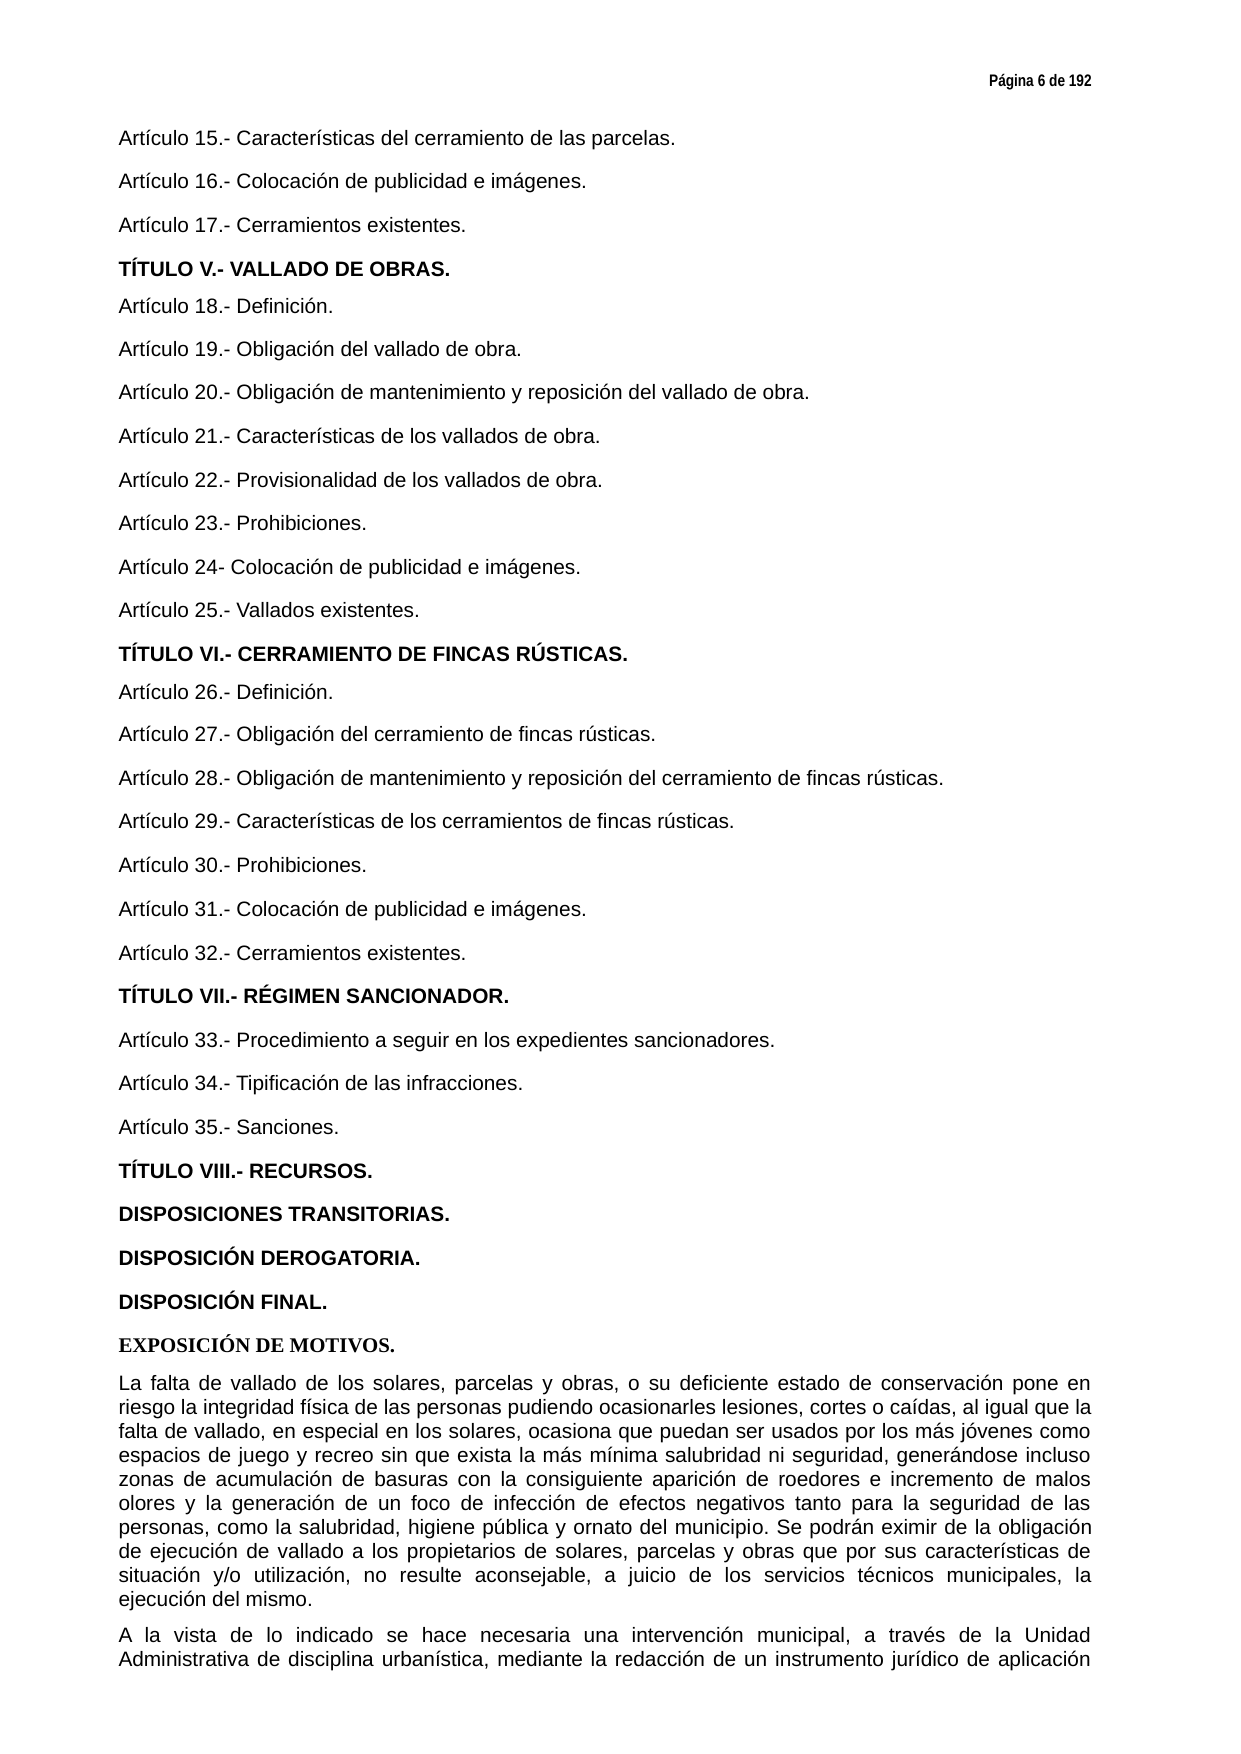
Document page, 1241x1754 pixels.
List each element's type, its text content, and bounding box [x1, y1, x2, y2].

text Artículo 34.- Tipificación de las infracciones. [118, 1066, 1092, 1097]
text DISPOSICIÓN FINAL. [118, 1284, 1092, 1315]
text Artículo 16.- Colocación de publicidad e imágenes. [118, 163, 1092, 194]
text Artículo 28.- Obligación de mantenimiento y reposición del cerramiento de fincas rústicas. [118, 760, 1092, 791]
text Artículo 20.- Obligación de mantenimiento y reposición del vallado de obra. [118, 374, 1092, 406]
text Artículo 15.- Características del cerramiento de las parcelas. [118, 120, 1092, 151]
text Artículo 22.- Provisionalidad de los vallados de obra. [118, 462, 1092, 493]
text Artículo 27.- Obligación del cerramiento de fincas rústicas. [118, 716, 1092, 747]
text EXPOSICIÓN DE MOTIVOS. [118, 1327, 1092, 1358]
text Artículo 35.- Sanciones. [118, 1109, 1092, 1140]
text DISPOSICIÓN DEROGATORIA. [118, 1240, 1092, 1271]
text TÍTULO VII.- RÉGIMEN SANCIONADOR. [118, 978, 1092, 1009]
text Artículo 21.- Características de los vallados de obra. [118, 418, 1092, 449]
text Artículo 33.- Procedimiento a seguir en los expedientes sancionadores. [118, 1022, 1092, 1053]
text TÍTULO VI.- CERRAMIENTO DE FINCAS RÚSTICAS. [118, 636, 1092, 667]
text Artículo 24- Colocación de publicidad e imágenes. [118, 549, 1092, 580]
text TÍTULO V.- VALLADO DE OBRAS. [118, 251, 1092, 282]
text A la vista de lo indicado se hace necesaria una intervención municipal, a través de la Unidad Administrativa de disciplina urbanística, mediante la redacción de un instrumento jurídico de aplicación [118, 1623, 1092, 1671]
text Artículo 17.- Cerramientos existentes. [118, 207, 1092, 238]
text Artículo 19.- Obligación del vallado de obra. [118, 331, 1092, 362]
text Artículo 29.- Características de los cerramientos de fincas rústicas. [118, 804, 1092, 835]
text La falta de vallado de los solares, parcelas y obras, o su deficiente estado de conservación pone en riesgo la integridad física de las personas pudiendo ocasionarles lesiones, cortes o caídas, al igual que la falta de vallado, en especial en los solares, ocasiona que puedan ser usados por los más jóvenes como espacios de juego y recreo sin que exista la más mínima salubridad ni seguridad, generándose incluso zonas de acumulación de basuras con la consiguiente aparición de roedores e incremento de malos olores y la generación de un foco de infección de efectos negativos tanto para la seguridad de las personas, como la salubridad, higiene pública y ornato del municipio. Se podrán eximir de la obligación de ejecución de vallado a los propietarios de solares, parcelas y obras que por sus características de situación y/o utilización, no resulte aconsejable, a juicio de los servicios técnicos municipales, la ejecución del mismo. [118, 1371, 1092, 1611]
text Artículo 26.- Definición. [118, 680, 1092, 704]
text Artículo 30.- Prohibiciones. [118, 847, 1092, 878]
text DISPOSICIONES TRANSITORIAS. [118, 1196, 1092, 1228]
text Artículo 31.- Colocación de publicidad e imágenes. [118, 891, 1092, 922]
text Artículo 18.- Definición. [118, 294, 1092, 318]
text TÍTULO VIII.- RECURSOS. [118, 1153, 1092, 1184]
text Artículo 32.- Cerramientos existentes. [118, 934, 1092, 966]
text Artículo 25.- Vallados existentes. [118, 593, 1092, 624]
text Artículo 23.- Prohibiciones. [118, 505, 1092, 536]
